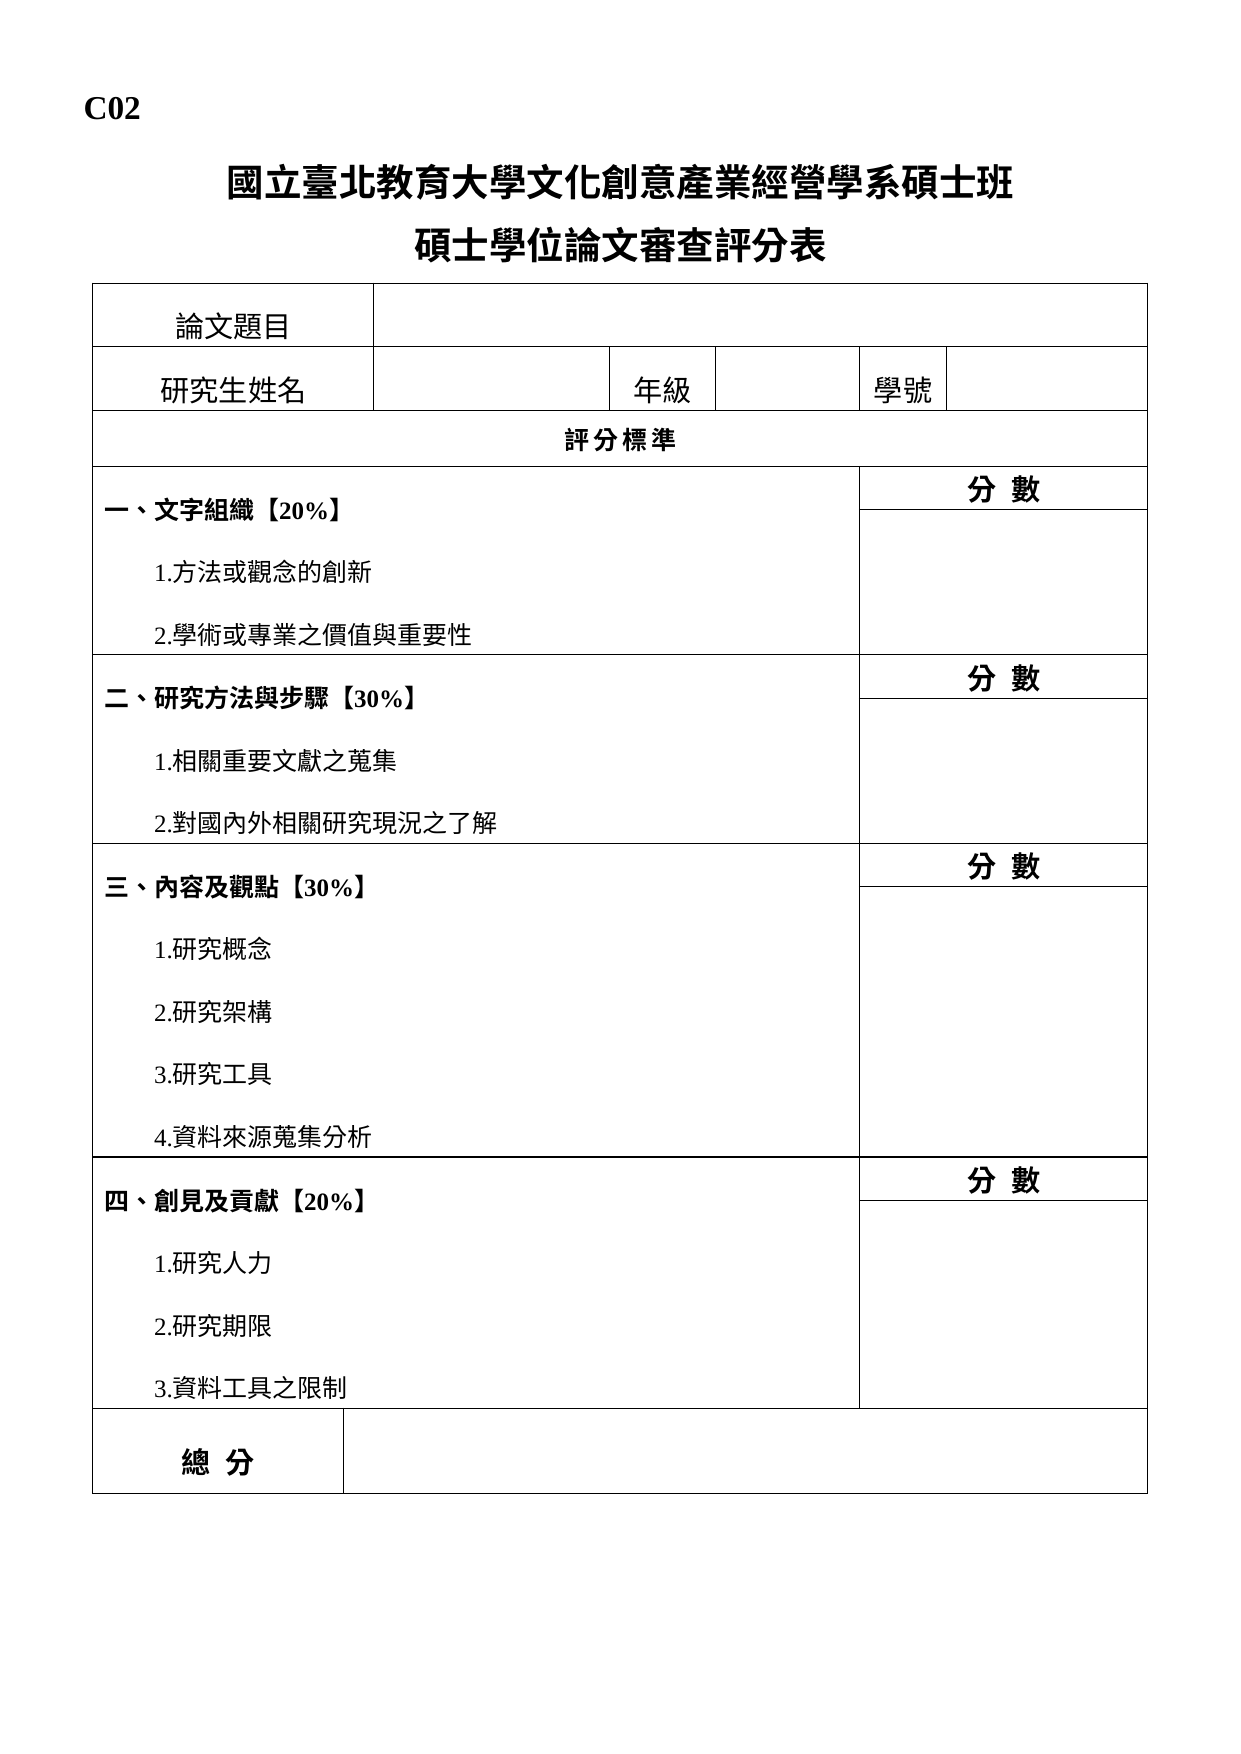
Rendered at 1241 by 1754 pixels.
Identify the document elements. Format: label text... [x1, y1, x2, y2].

table_cell [860, 1201, 1147, 1407]
table_cell 一、文字組織【20%】 1.方法或觀念的創新 2.學術或專業之價值與重要性 [93, 467, 859, 654]
table_cell [860, 699, 1147, 843]
table_cell 分 數 [860, 467, 1147, 509]
table_cell 研究生姓名 [93, 347, 373, 409]
text 碩士學位論文審查評分表 [75, 201, 1165, 264]
table_header 論文題目 [93, 284, 373, 346]
table_cell 分 數 [860, 844, 1147, 886]
table_cell 總 分 [93, 1409, 343, 1492]
table_cell 學號 [860, 347, 946, 409]
table_cell 分 數 [860, 1158, 1147, 1200]
table_cell 四、創見及貢獻【20%】 1.研究人力 2.研究期限 3.資料工具之限制 [93, 1158, 859, 1407]
table_cell 年級 [610, 347, 715, 409]
table_cell [716, 347, 859, 409]
table_cell 三、內容及觀點【30%】 1.研究概念 2.研究架構 3.研究工具 4.資料來源蒐集分析 [93, 844, 859, 1156]
table_cell 分 數 [860, 655, 1147, 698]
table_cell 二、研究方法與步驟【30%】 1.相關重要文獻之蒐集 2.對國內外相關研究現況之了解 [93, 655, 859, 843]
table_cell [947, 347, 1147, 409]
table_cell [860, 887, 1147, 1156]
table_cell 評分標準 [93, 411, 1147, 466]
table_header [374, 284, 1147, 346]
table_cell [344, 1409, 1147, 1492]
text 國立臺北教育大學文化創意產業經營學系碩士班 [75, 139, 1165, 201]
table_cell [374, 347, 609, 409]
table_cell [860, 510, 1147, 654]
